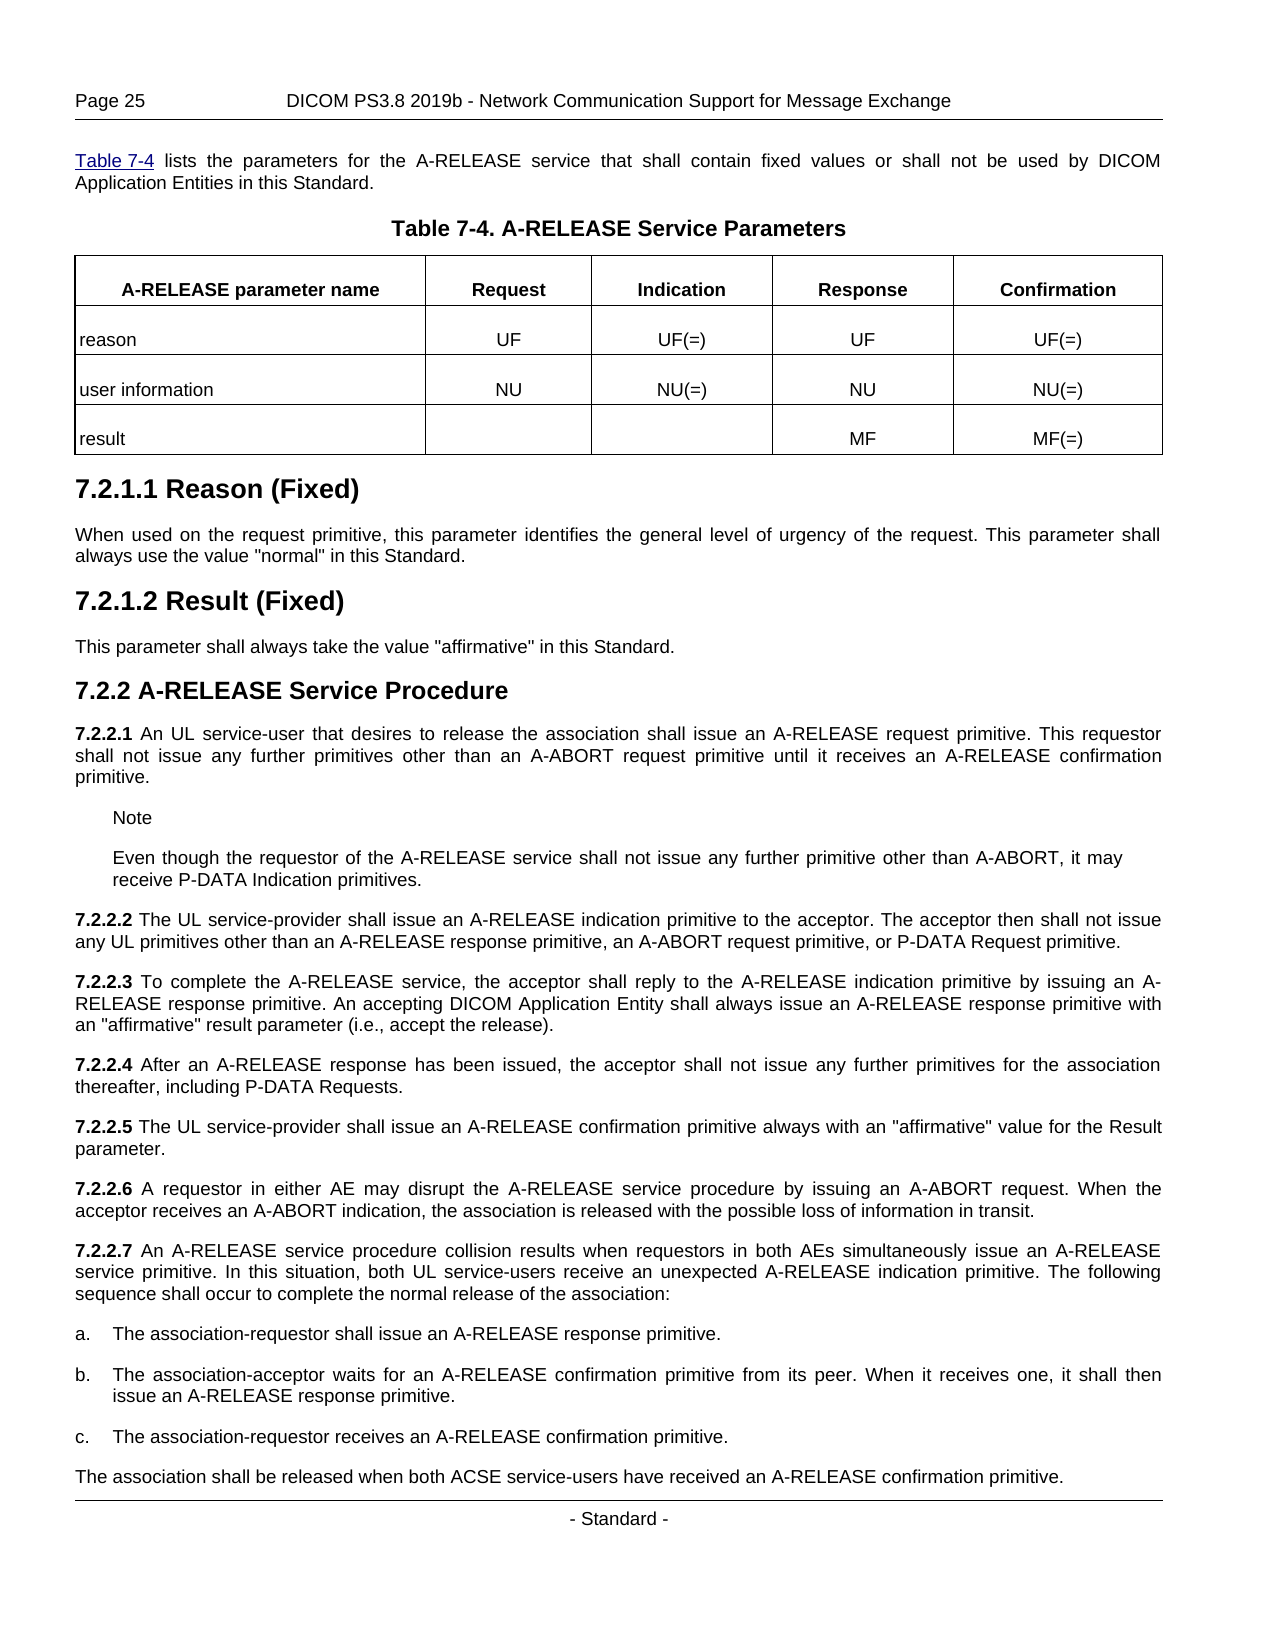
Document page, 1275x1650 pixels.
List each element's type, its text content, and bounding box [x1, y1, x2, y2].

table_cell [426, 405, 591, 454]
table_header Confirmation [954, 256, 1162, 305]
text Even though the requestor of the A-RELEASE service shall not issue any further primitive other than A-ABORT, it may receive P-DATA Indication primitives. [112, 847, 1125, 890]
table_cell NU [426, 355, 591, 404]
text The association shall be released when both ACSE service-users have received an A-RELEASE confirmation primitive. [75, 1466, 1162, 1487]
table_header Request [426, 256, 591, 305]
text a. The association-requestor shall issue an A-RELEASE response primitive. [75, 1323, 1162, 1345]
text 7.2.1.1 Reason (Fixed) [75, 473, 1162, 505]
text 7.2.2.3 To complete the A-RELEASE service, the acceptor shall reply to the A-RELEASE indication primitive by issuing an A-RELEASE response primitive. An accepting DICOM Application Entity shall always issue an A-RELEASE response primitive with an "affirmative" result parameter (i.e., accept the release). [75, 971, 1162, 1035]
table_header Indication [592, 256, 772, 305]
text 7.2.2.5 The UL service-provider shall issue an A-RELEASE confirmation primitive always with an "affirmative" value for the Result parameter. [75, 1116, 1162, 1159]
table_cell UF(=) [954, 306, 1162, 354]
text Note [112, 807, 1125, 828]
table_cell MF [773, 405, 953, 454]
text 7.2.2.2 The UL service-provider shall issue an A-RELEASE indication primitive to the acceptor. The acceptor then shall not issue any UL primitives other than an A-RELEASE response primitive, an A-ABORT request primitive, or P-DATA Request primitive. [75, 909, 1162, 952]
table_cell UF [426, 306, 591, 354]
text 7.2.2 A-RELEASE Service Procedure [75, 676, 1162, 704]
table_cell NU(=) [592, 355, 772, 404]
text b. The association-acceptor waits for an A-RELEASE confirmation primitive from its peer. When it receives one, it shall then issue an A-RELEASE response primitive. [75, 1363, 1162, 1407]
table_cell [592, 405, 772, 454]
text 7.2.2.4 After an A-RELEASE response has been issued, the acceptor shall not issue any further primitives for the association thereafter, including P-DATA Requests. [75, 1054, 1162, 1097]
text Table 7-4 lists the parameters for the A-RELEASE service that shall contain fixed values or shall not be used by DICOM Application Entities in this Standard. [75, 150, 1162, 193]
text When used on the request primitive, this parameter identifies the general level of urgency of the request. This parameter shall always use the value "normal" in this Standard. [75, 523, 1162, 567]
text c. The association-requestor receives an A-RELEASE confirmation primitive. [75, 1425, 1162, 1447]
table_cell MF(=) [954, 405, 1162, 454]
table_header A-RELEASE parameter name [76, 256, 425, 305]
text 7.2.1.2 Result (Fixed) [75, 585, 1162, 617]
table_cell NU [773, 355, 953, 404]
text 7.2.2.7 An A-RELEASE service procedure collision results when requestors in both AEs simultaneously issue an A-RELEASE service primitive. In this situation, both UL service-users receive an unexpected A-RELEASE indication primitive. The following sequence shall occur to complete the normal release of the association: [75, 1240, 1162, 1304]
table_cell user information [76, 355, 425, 404]
text This parameter shall always take the value "affirmative" in this Standard. [75, 635, 1162, 657]
text 7.2.2.6 A requestor in either AE may disrupt the A-RELEASE service procedure by issuing an A-ABORT request. When the acceptor receives an A-ABORT indication, the association is released with the possible loss of information in transit. [75, 1178, 1162, 1221]
table_cell UF(=) [592, 306, 772, 354]
text Table 7-4. A-RELEASE Service Parameters [75, 216, 1162, 241]
table_header Response [773, 256, 953, 305]
table_cell result [76, 405, 425, 454]
table_cell reason [76, 306, 425, 354]
table_cell UF [773, 306, 953, 354]
text 7.2.2.1 An UL service-user that desires to release the association shall issue an A-RELEASE request primitive. This requestor shall not issue any further primitives other than an A-ABORT request primitive until it receives an A-RELEASE confirmation primitive. [75, 723, 1162, 788]
table_cell NU(=) [954, 355, 1162, 404]
